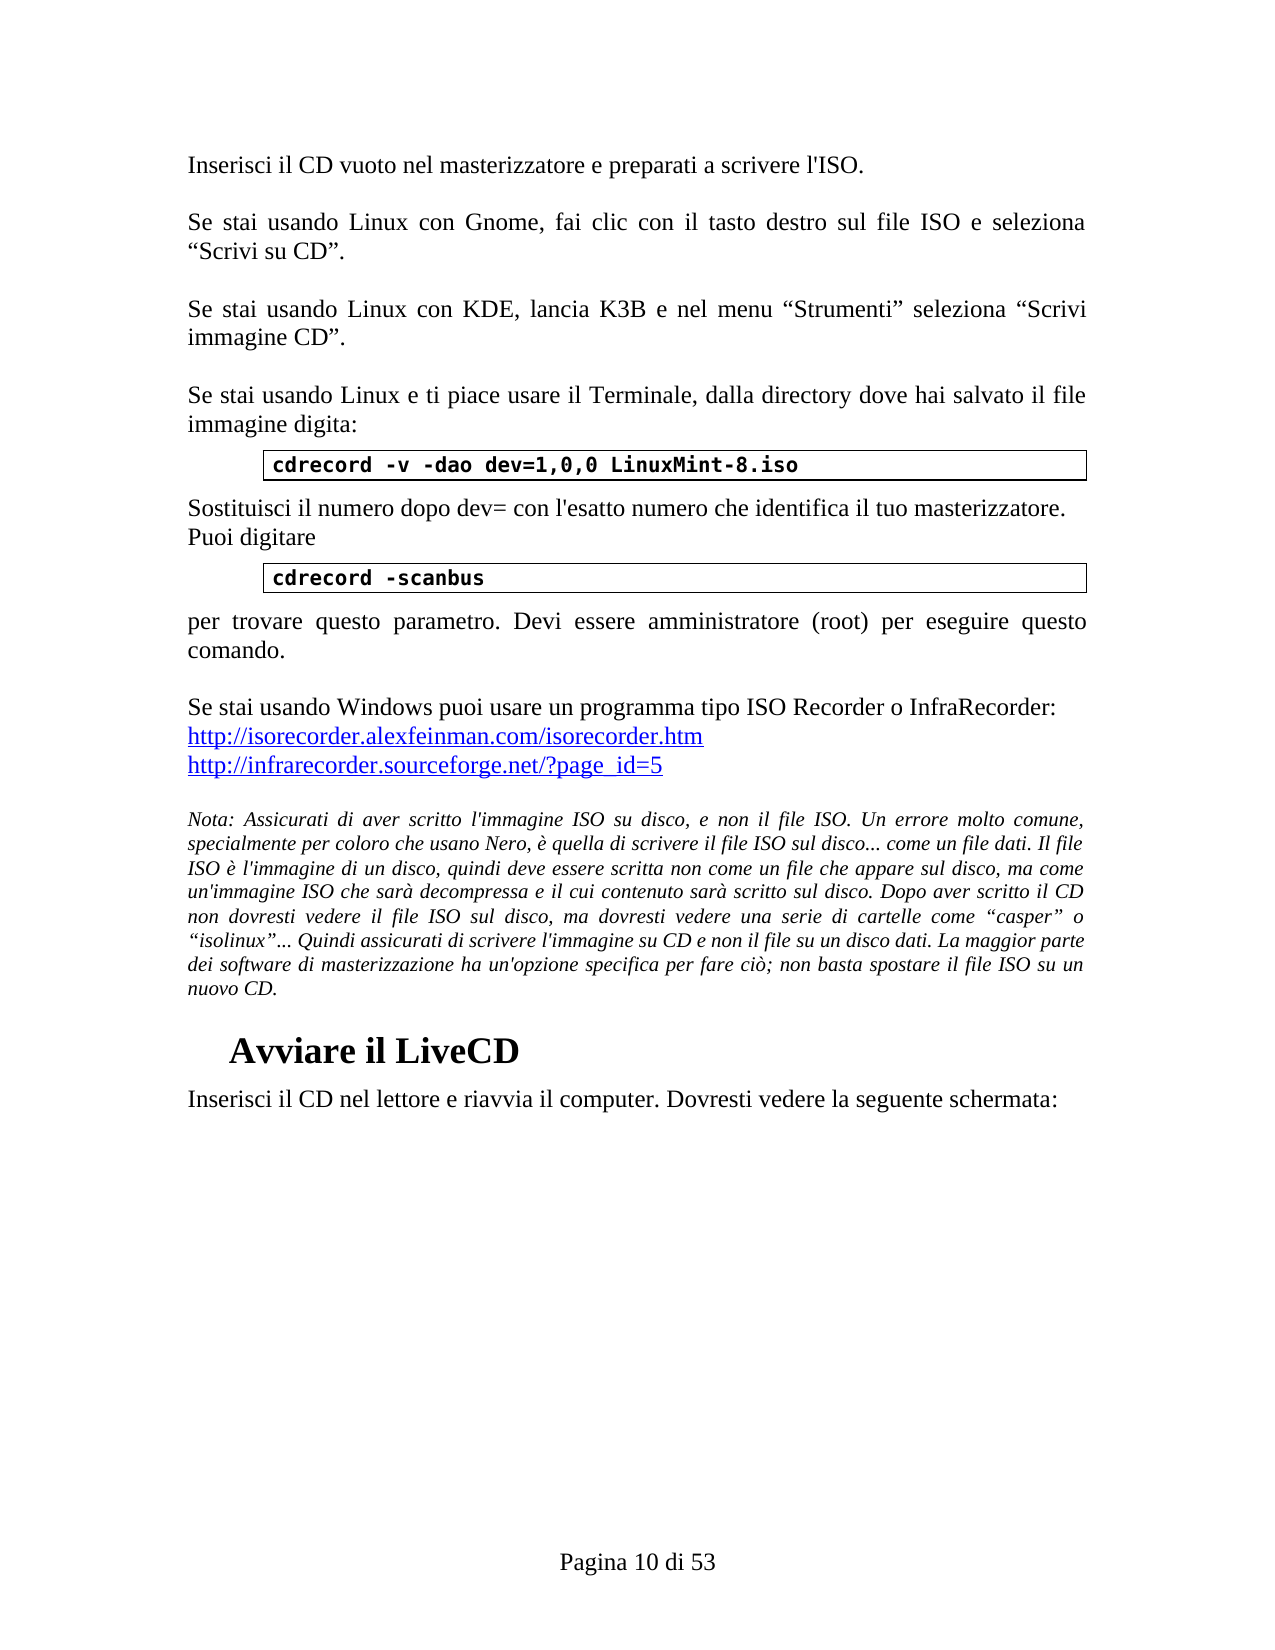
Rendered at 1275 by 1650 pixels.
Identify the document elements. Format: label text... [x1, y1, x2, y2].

text Nota: Assicurati di aver scritto l'immagine ISO su disco, e non il file ISO. Un errore molto comune, specialmente per coloro che usano Nero, è quella di scrivere il file ISO sul disco... come un file dati. Il file ISO è l'immagine di un disco, quindi deve essere scritta non come un file che appare sul disco, ma come un'immagine ISO che sarà decompressa e il cui contenuto sarà scritto sul disco. Dopo aver scritto il CD non dovresti vedere il file ISO sul disco, ma dovresti vedere una serie di cartelle come “casper” o “isolinux”... Quindi assicurati di scrivere l'immagine su CD e non il file su un disco dati. La maggior parte dei software di masterizzazione ha un'opzione specifica per fare ciò; non basta spostare il file ISO su un nuovo CD. [187, 807, 1087, 1000]
text Se stai usando Linux e ti piace usare il Terminale, dalla directory dove hai salvato il file immagine digita: [187, 380, 1087, 437]
text Se stai usando Linux con Gnome, fai clic con il tasto destro sul file ISO e seleziona “Scrivi su CD”. [187, 207, 1087, 265]
text Inserisci il CD nel lettore e riavvia il computer. Dovresti vedere la seguente schermata: [187, 1084, 1087, 1113]
text per trovare questo parametro. Devi essere amministratore (root) per eseguire questo comando. [187, 606, 1087, 663]
subtitle Avviare il LiveCD [187, 1029, 1087, 1072]
text cdrecord -scanbus [264, 564, 1086, 592]
text cdrecord -v -dao dev=1,0,0 LinuxMint-8.iso [264, 451, 1086, 479]
text Puoi digitare [187, 522, 1087, 551]
text http://infrarecorder.sourceforge.net/?page_id=5 [187, 750, 1087, 778]
text Inserisci il CD vuoto nel masterizzatore e preparati a scrivere l'ISO. [187, 150, 1087, 179]
text http://isorecorder.alexfeinman.com/isorecorder.htm [187, 721, 1087, 750]
text Se stai usando Windows puoi usare un programma tipo ISO Recorder o InfraRecorder: [187, 692, 1087, 721]
text Sostituisci il numero dopo dev= con l'esatto numero che identifica il tuo masterizzatore. [187, 493, 1087, 522]
text Se stai usando Linux con KDE, lancia K3B e nel menu “Strumenti” seleziona “Scrivi immagine CD”. [187, 294, 1087, 351]
